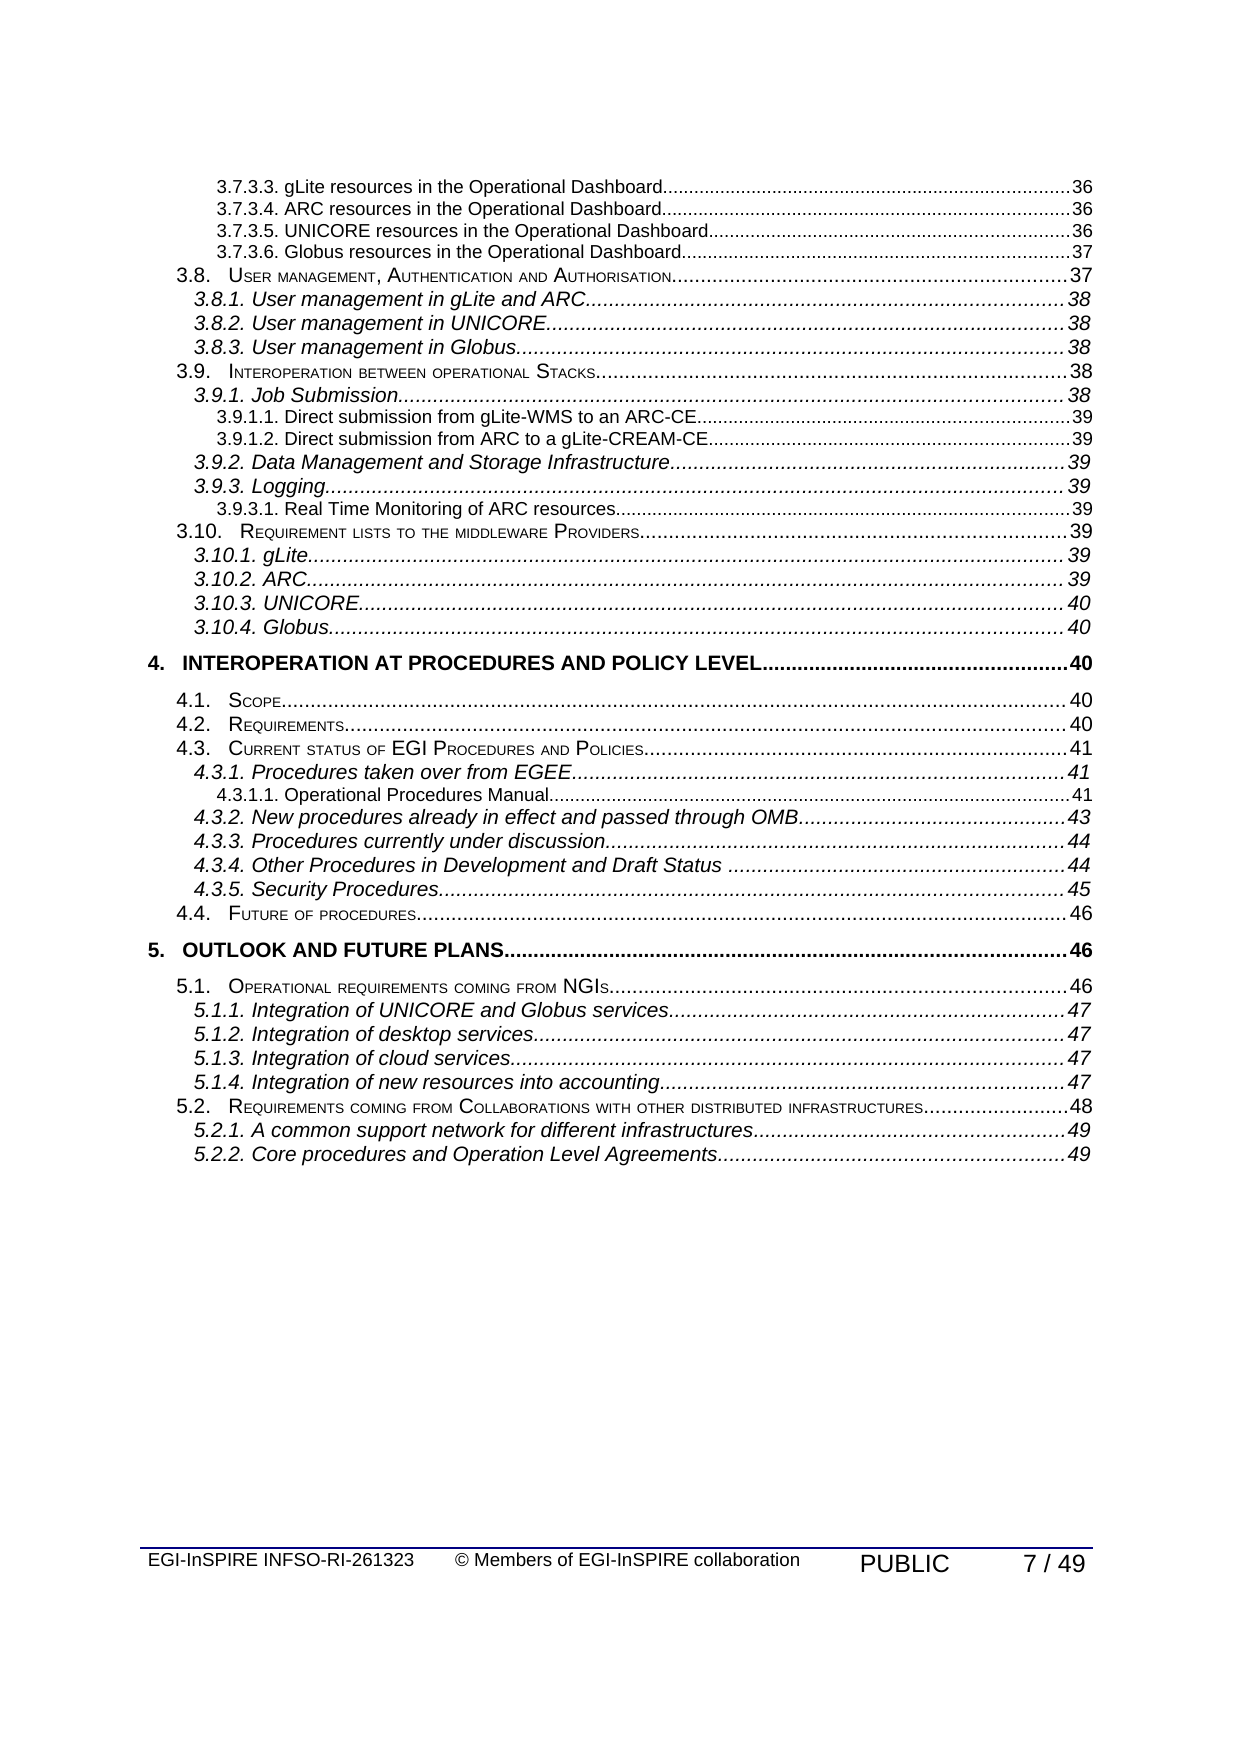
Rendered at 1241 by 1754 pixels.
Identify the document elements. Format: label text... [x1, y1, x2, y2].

text 4.3.2. New procedures already in effect and passed through OMB 43 [193, 805, 1093, 829]
text 5.1.3. Integration of cloud services 47 [193, 1046, 1093, 1070]
text 5.2. Requirements coming from Collaborations with other distributed infrastructures 48 [176, 1094, 1093, 1118]
text 5.1.4. Integration of new resources into accounting 47 [193, 1070, 1093, 1094]
text 5.2.2. Core procedures and Operation Level Agreements 49 [193, 1142, 1093, 1166]
text 3.7.3.5. UNICORE resources in the Operational Dashboard 36 [216, 219, 1093, 241]
text 3.8.1. User management in gLite and ARC 38 [193, 287, 1093, 311]
text 3.9.2. Data Management and Storage Infrastructure 39 [193, 449, 1093, 473]
text 4.3.4. Other Procedures in Development and Draft Status 44 [193, 853, 1093, 877]
text 4.2. Requirements 40 [176, 712, 1093, 736]
text 4.3.1. Procedures taken over from EGEE 41 [193, 759, 1093, 783]
text 3.8. User management, Authentication and Authorisation 37 [176, 263, 1093, 287]
text 5.1.2. Integration of desktop services 47 [193, 1022, 1093, 1046]
text 3.9.1.2. Direct submission from ARC to a gLite-CREAM-CE 39 [216, 428, 1093, 449]
text 4.3.1.1. Operational Procedures Manual 41 [216, 783, 1093, 805]
text 3.8.2. User management in UNICORE 38 [193, 311, 1093, 334]
text 5.1. Operational requirements coming from NGIs 46 [176, 974, 1093, 998]
text 3.10.4. Globus 40 [193, 615, 1093, 639]
text 5.1.1. Integration of UNICORE and Globus services 47 [193, 998, 1093, 1022]
text 3.9. Interoperation between operational Stacks 38 [176, 358, 1093, 382]
text 3.9.3. Logging 39 [193, 473, 1093, 497]
text 3.9.3.1. Real Time Monitoring of ARC resources 39 [216, 497, 1093, 519]
text 3.10.3. UNICORE 40 [193, 591, 1093, 615]
text 4. Interoperation at Procedures and Policy Level 40 [148, 651, 1093, 675]
text 4.3.3. Procedures currently under discussion 44 [193, 829, 1093, 853]
text 3.10. Requirement lists to the middleware Providers 39 [176, 519, 1093, 543]
text 3.9.1. Job Submission 38 [193, 382, 1093, 406]
text 3.7.3.6. Globus resources in the Operational Dashboard 37 [216, 241, 1093, 263]
text 4.4. Future of procedures 46 [176, 901, 1093, 925]
text 3.7.3.4. ARC resources in the Operational Dashboard 36 [216, 198, 1093, 219]
text 5.2.1. A common support network for different infrastructures 49 [193, 1118, 1093, 1142]
text 3.8.3. User management in Globus 38 [193, 334, 1093, 358]
text 4.3.5. Security Procedures 45 [193, 877, 1093, 901]
text 4.3. Current status of EGI Procedures and Policies 41 [176, 736, 1093, 759]
text 3.7.3.3. gLite resources in the Operational Dashboard 36 [216, 176, 1093, 198]
text 3.9.1.1. Direct submission from gLite-WMS to an ARC-CE 39 [216, 406, 1093, 428]
text 3.10.1. gLite 39 [193, 543, 1093, 567]
text 5. Outlook and Future Plans 46 [148, 937, 1093, 961]
text 4.1. Scope 40 [176, 688, 1093, 712]
text 3.10.2. ARC 39 [193, 567, 1093, 591]
